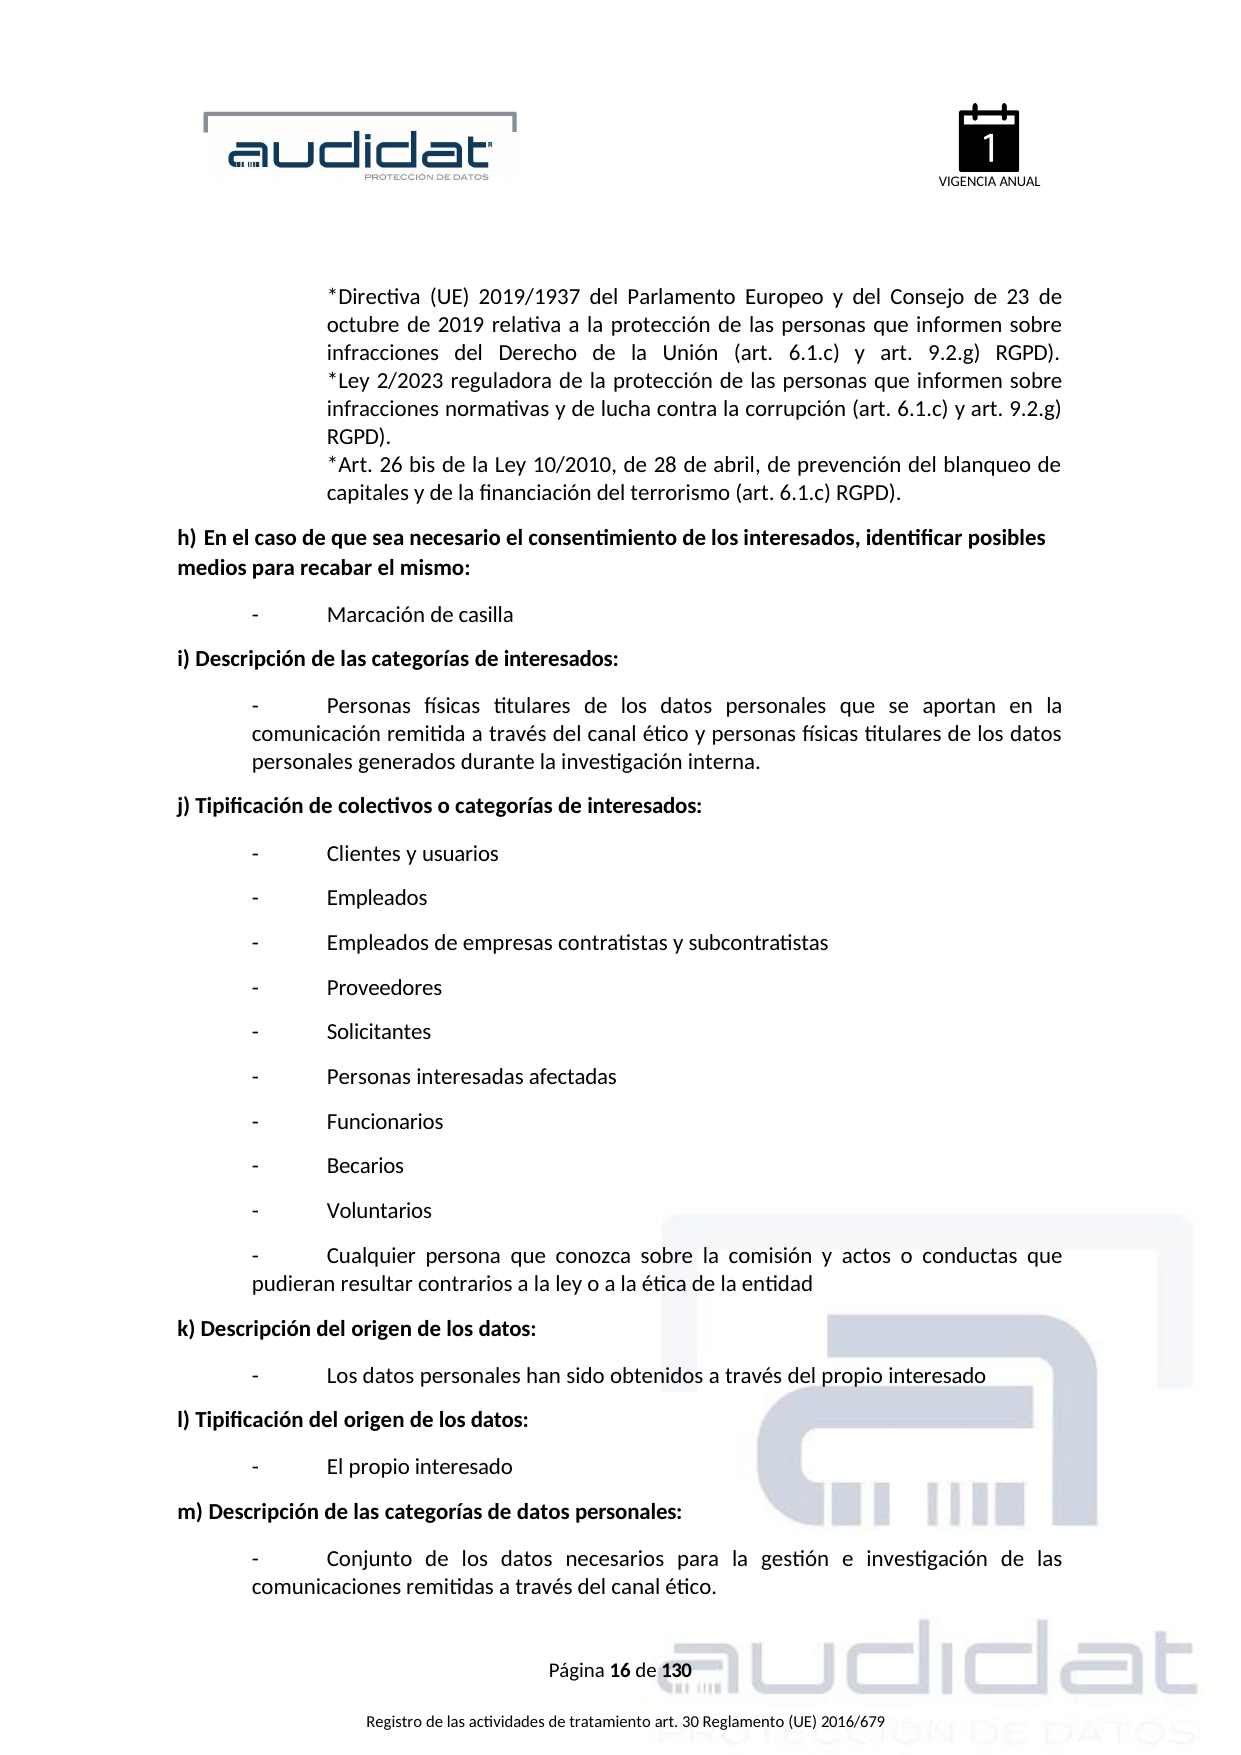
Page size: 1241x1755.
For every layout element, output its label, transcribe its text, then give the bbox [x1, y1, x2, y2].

list Personas físicas titulares de los datos personales que se aportan en la comunicación remitida a través del canal ético y personas físicas titulares de los datos personales generados durante la investigación interna. [252, 691, 1063, 775]
list Descripción del origen de los datos: [177, 1314, 640, 1342]
list Voluntarios [252, 1196, 1226, 1224]
list Los datos personales han sido obtenidos a través del propio interesado [252, 1361, 640, 1389]
text Página 16 de 130 [163, 1657, 640, 1682]
list En el caso de que sea necesario el consentimiento de los interesados, identificar posibles medios para recabar el mismo: [177, 523, 1063, 581]
list Solicitantes [252, 1017, 1226, 1046]
list Tipificación del origen de los datos: [177, 1406, 640, 1433]
list Clientes y usuarios [252, 839, 1226, 867]
text Registro de las actividades de tratamiento art. 30 Reglamento (UE) 2016/679 [366, 1711, 640, 1731]
list Proveedores [252, 973, 1226, 1001]
list Personas interesadas afectadas [252, 1062, 1226, 1090]
list Marcación de casilla [252, 600, 1226, 628]
list Descripción de las categorías de interesados: [177, 644, 1226, 672]
text *Art. 26 bis de la Ley 10/2010, de 28 de abril, de prevención del blanqueo de capitales y de la financiación del terrorismo (art. 6.1.c) RGPD). [327, 450, 1063, 506]
list Cualquier persona que conozca sobre la comisión y actos o conductas que pudieran resultar contrarios a la ley o a la ética de la entidad [252, 1241, 640, 1297]
list Funcionarios [252, 1107, 1226, 1135]
list Tipificación de colectivos o categorías de interesados: [177, 792, 1226, 820]
list Empleados [252, 883, 1226, 912]
list Empleados de empresas contratistas y subcontratistas [252, 928, 1226, 956]
list El propio interesado [252, 1452, 640, 1481]
list Conjunto de los datos necesarios para la gestión e investigación de las comunicaciones remitidas a través del canal ético. [252, 1544, 640, 1600]
text *Directiva (UE) 2019/1937 del Parlamento Europeo y del Consejo de 23 de octubre de 2019 relativa a la protección de las personas que informen sobre infracciones del Derecho de la Unión (art. 6.1.c) y art. 9.2.g) RGPD). [327, 282, 1064, 366]
list Becarios [252, 1152, 1226, 1179]
text *Ley 2/2023 reguladora de la protección de las personas que informen sobre infracciones normativas y de lucha contra la corrupción (art. 6.1.c) y art. 9.2.g) RGPD). [327, 366, 1063, 450]
list Descripción de las categorías de datos personales: [177, 1497, 640, 1525]
